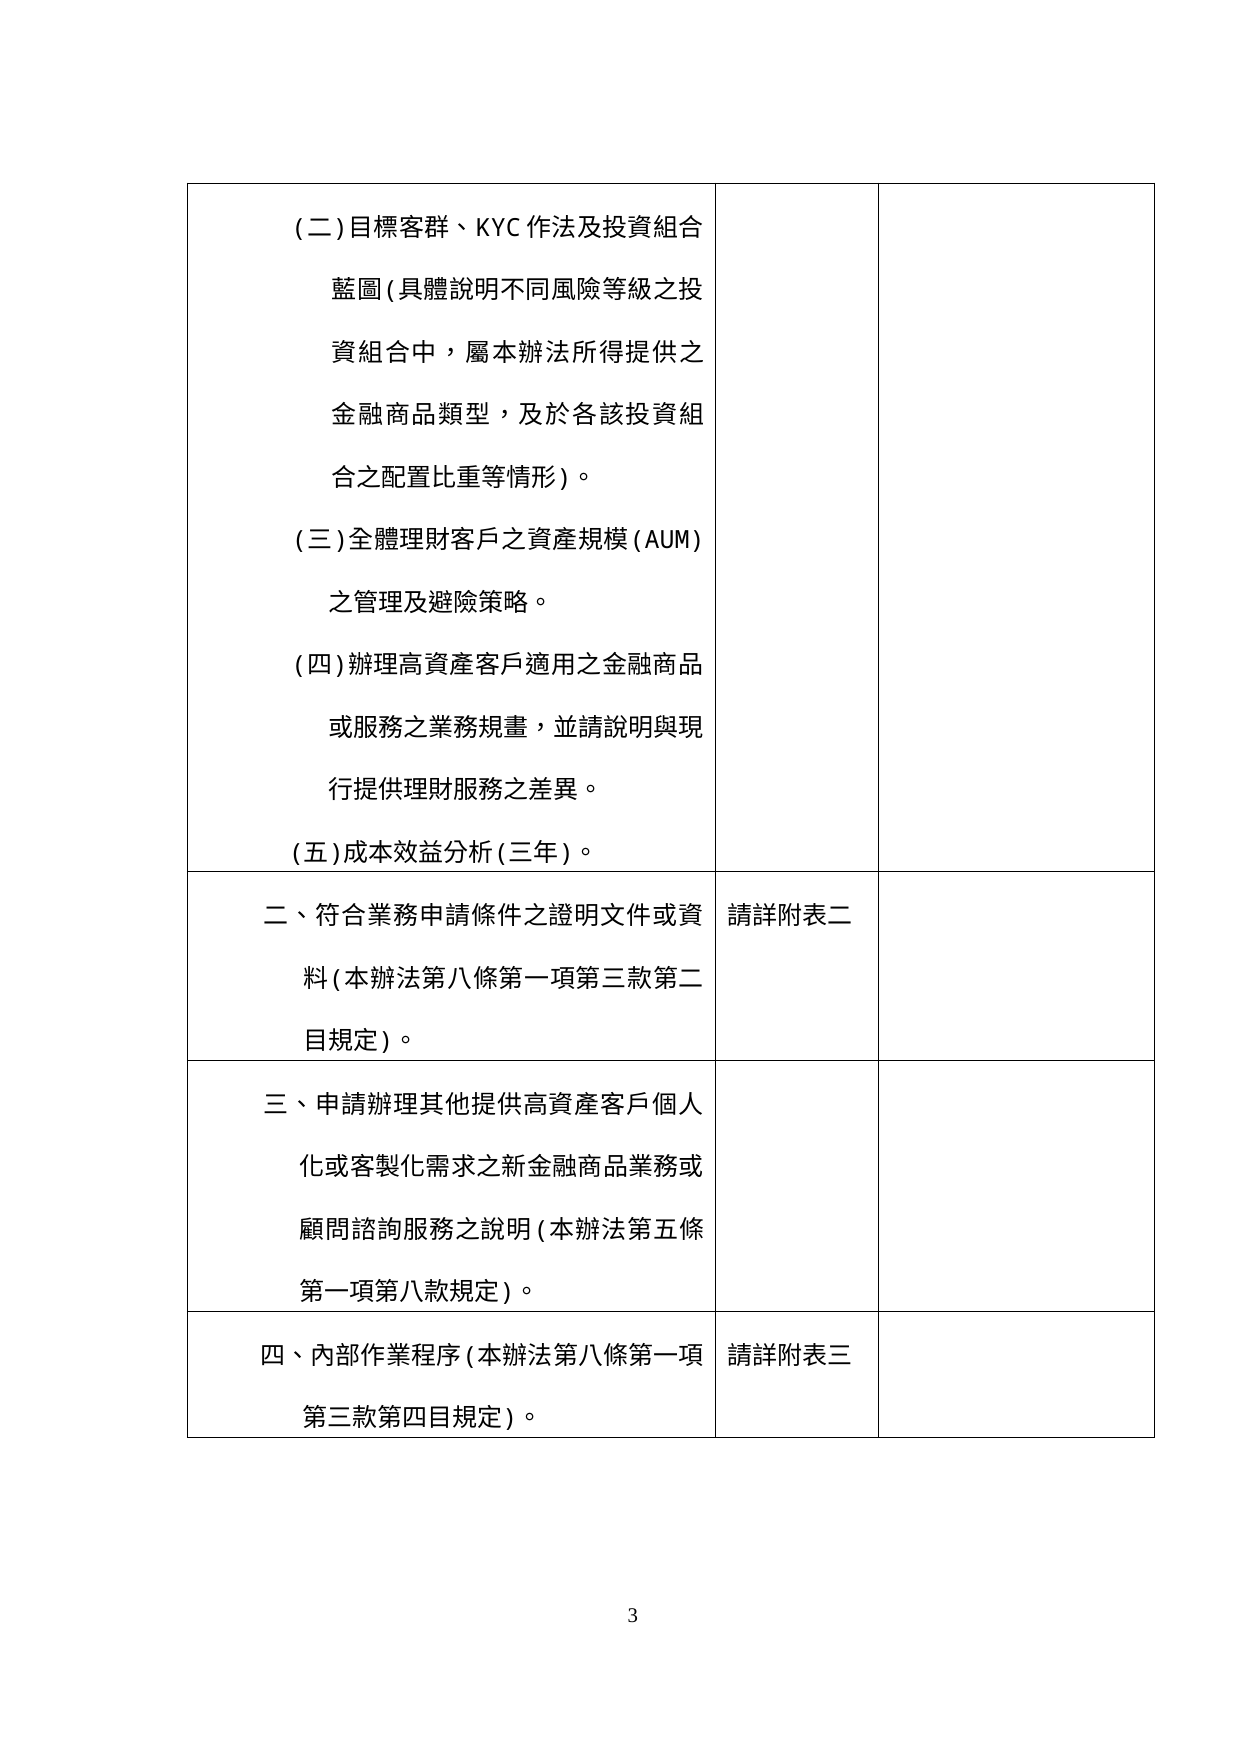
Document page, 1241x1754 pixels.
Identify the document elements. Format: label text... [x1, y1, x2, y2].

table_cell 二、符合業務申請條件之證明文件或資料(本辦法第八條第一項第三款第二目規定)。 [188, 872, 715, 1059]
table_cell [716, 184, 878, 871]
table_cell 請詳附表三 [716, 1312, 878, 1437]
table_cell [879, 1312, 1154, 1437]
table_cell 四、內部作業程序(本辦法第八條第一項第三款第四目規定)。 [188, 1312, 715, 1437]
table_cell [716, 1061, 878, 1311]
table_cell [879, 184, 1154, 871]
table_cell [879, 872, 1154, 1059]
table_cell 三、申請辦理其他提供高資產客戶個人化或客製化需求之新金融商品業務或顧問諮詢服務之說明(本辦法第五條第一項第八款規定)。 [188, 1061, 715, 1311]
table_cell [879, 1061, 1154, 1311]
table_cell (二)目標客群、KYC作法及投資組合藍圖(具體說明不同風險等級之投資組合中，屬本辦法所得提供之金融商品類型，及於各該投資組合之配置比重等情形)。 (三)全體理財客戶之資產規模(AUM)之管理及避險策略。 (四)辦理高資產客戶適用之金融商品或服務之業務規畫，並請說明與現行提供理財服務之差異。 (五)成本效益分析(三年)。 [188, 184, 715, 871]
table_cell 請詳附表二 [716, 872, 878, 1059]
